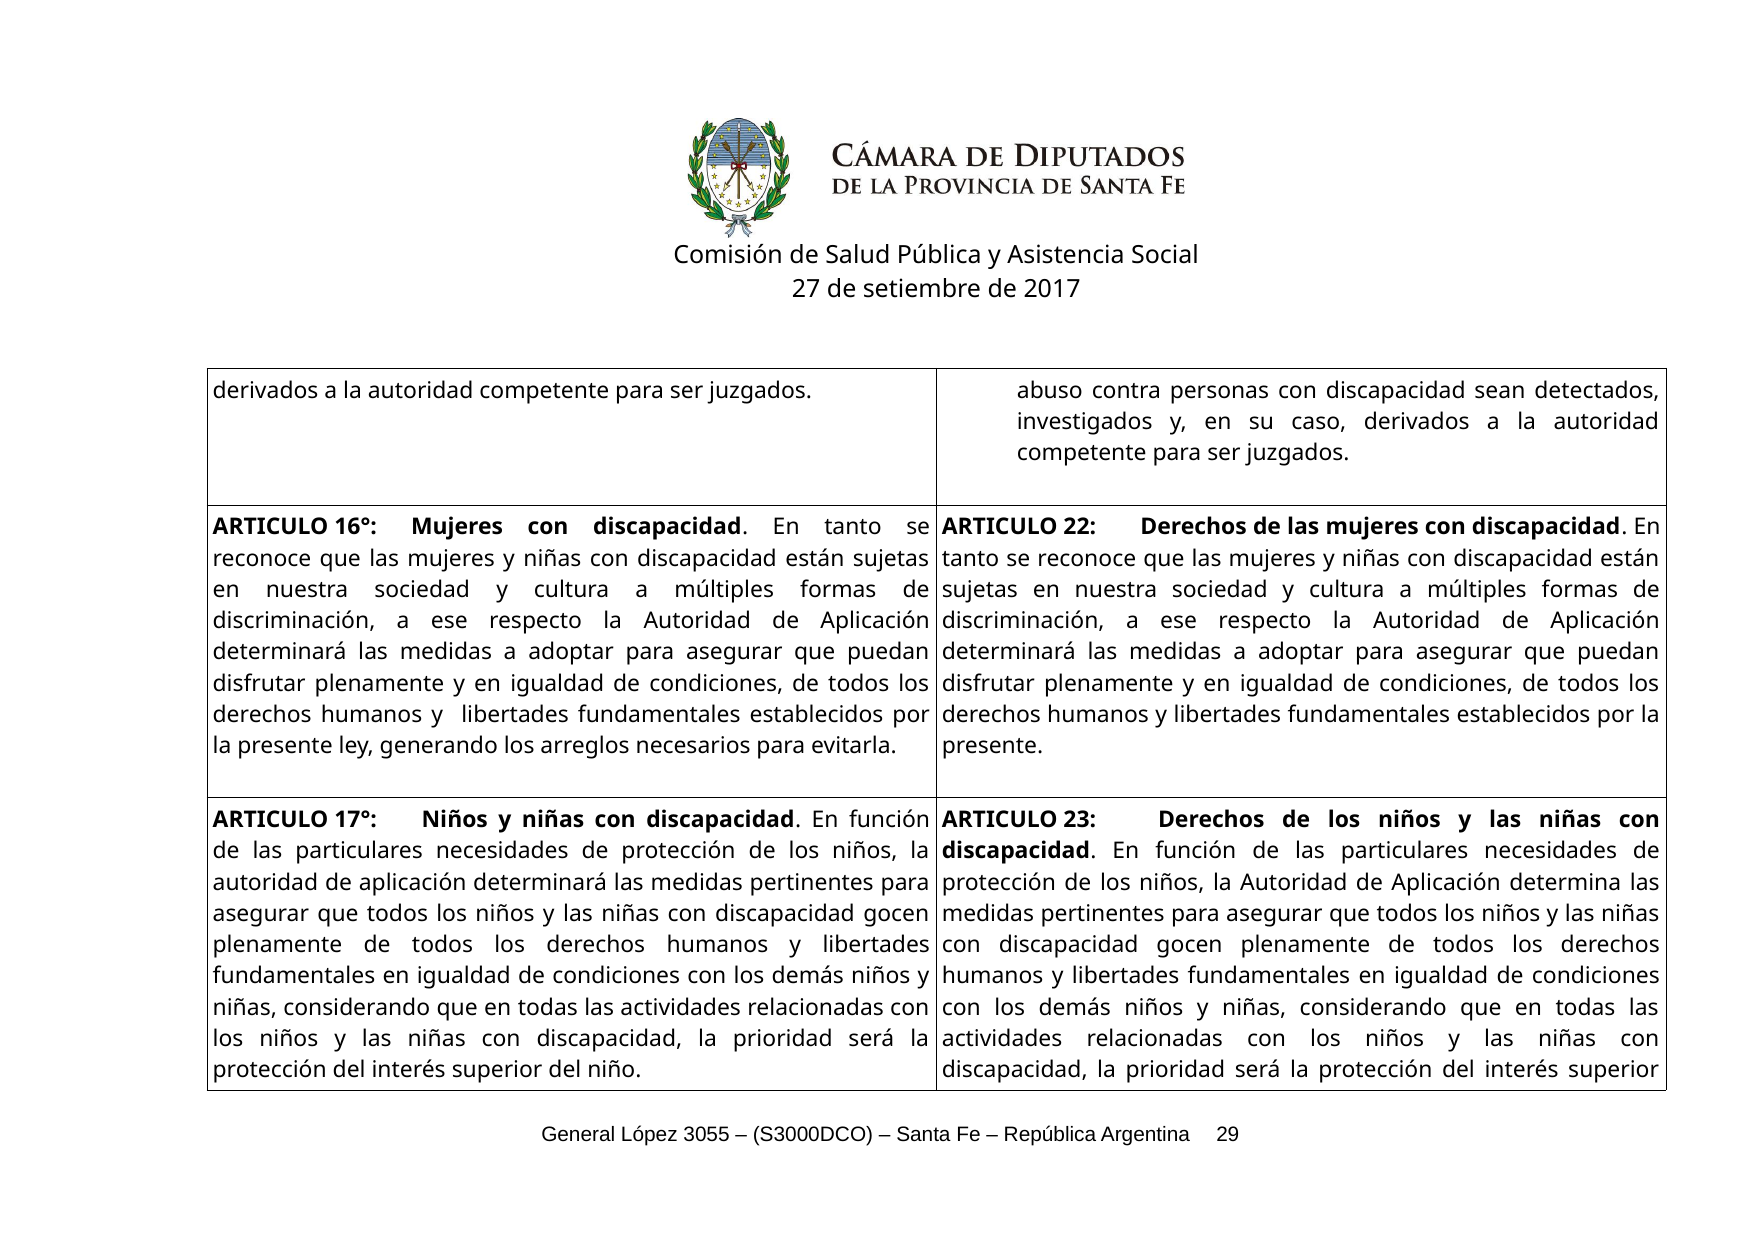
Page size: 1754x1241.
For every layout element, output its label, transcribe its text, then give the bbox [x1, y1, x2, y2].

table_cell Niños y niñas con discapacidad. En función de las particulares necesidades de protección de los niños, la autoridad de aplicación determinará las medidas pertinentes para asegurar que todos los niños y las niñas con discapacidad gocen plenamente de todos los derechos humanos y libertades fundamentales en igualdad de condiciones con los demás niños y niñas, considerando que en todas las actividades relacionadas con los niños y las niñas con discapacidad, la prioridad será la protección del interés superior del niño. [208, 798, 936, 1090]
table_cell Derechos de las mujeres con discapacidad. En tanto se reconoce que las mujeres y niñas con discapacidad están sujetas en nuestra sociedad y cultura a múltiples formas de discriminación, a ese respecto la Autoridad de Aplicación determinará las medidas a adoptar para asegurar que puedan disfrutar plenamente y en igualdad de condiciones, de todos los derechos humanos y libertades fundamentales establecidos por la presente. [937, 506, 1666, 797]
table_header ARTICULO 17°: [213, 803, 411, 833]
table_cell Derechos de los niños y las niñas con discapacidad. En función de las particulares necesidades de protección de los niños, la Autoridad de Aplicación determina las medidas pertinentes para asegurar que todos los niños y las niñas con discapacidad gocen plenamente de todos los derechos humanos y libertades fundamentales en igualdad de condiciones con los demás niños y niñas, considerando que en todas las actividades relacionadas con los niños y las niñas con discapacidad, la prioridad será la protección del interés superior [937, 798, 1666, 1090]
table_cell derivados a la autoridad competente para ser juzgados. [208, 369, 936, 504]
picture [687, 118, 1185, 242]
table_cell Mujeres con discapacidad. En tanto se reconoce que las mujeres y niñas con discapacidad están sujetas en nuestra sociedad y cultura a múltiples formas de discriminación, a ese respecto la Autoridad de Aplicación determinará las medidas a adoptar para asegurar que puedan disfrutar plenamente y en igualdad de condiciones, de todos los derechos humanos y libertades fundamentales establecidos por la presente ley, generando los arreglos necesarios para evitarla. [208, 506, 936, 797]
table_header ARTICULO 22: [942, 510, 1140, 540]
table_header ARTICULO 16°: [213, 510, 411, 540]
table_header ARTICULO 23: [942, 803, 1140, 833]
table_cell Derecho a la integridad personal y protección contra toda forma de violencia y abuso. Las personas con discapacidad tienen el derecho a que se respete su integridad física y mental en igualdad de condiciones con las demás teniendo protecciones especiales en términos de su vulnerabilidad. Implementación de medidas para ejercer el derecho a la integralidad personal. Las medidas de carácter legislativo, administrativo, social, educativo y de otra índole que sean pertinentes para proteger a las personas con discapacidad, tanto en el seno del hogar como fuera de él, contra todas las formas de explotación, violencia y abuso, incluidos los aspectos relacionados con el género, las elecciones sexuales, la edad o la condición socio económica en la medida de sus necesidades son: asegurar que existan formas adecuadas de asistencia y apoyo que tengan en cuenta el género y la edad para las personas con discapacidad y sus familiares y cuidadores, incluso proporcionando información y educación sobre la manera de prevenir, reconocer y denunciar los casos de explotación, violencia y abuso; asegurar que todos los servicios de protección frente a esta problemática sean inclusivos y tengan en cuenta la edad, el género y la discapacidad; promover la recuperación física, cognitiva y psicológica, la rehabilitación y la inclusión social de las personas con discapacidad que sean víctimas de cualquier forma de explotación, violencia o abuso, incluso mediante la prestación de servicios de protección; asegurar que el proceso de recuperación física, cognitiva y psicológica, la rehabilitación y la inclusión social de las personas con discapacidad se desarrolle en un entorno que sea favorable para la salud, el bienestar, la autoestima, la dignidad y la autonomía de la persona y que tenga en cuenta las necesidades específicas del género y la edad; y, adoptar legislación y políticas efectivas, incluidas legislación y políticas centradas en la mujer y en la infancia, para asegurar que los casos de explotación, violencia y abuso contra personas con discapacidad sean detectados, investigados y, en su caso, derivados a la autoridad competente para ser juzgados. [937, 369, 1666, 504]
